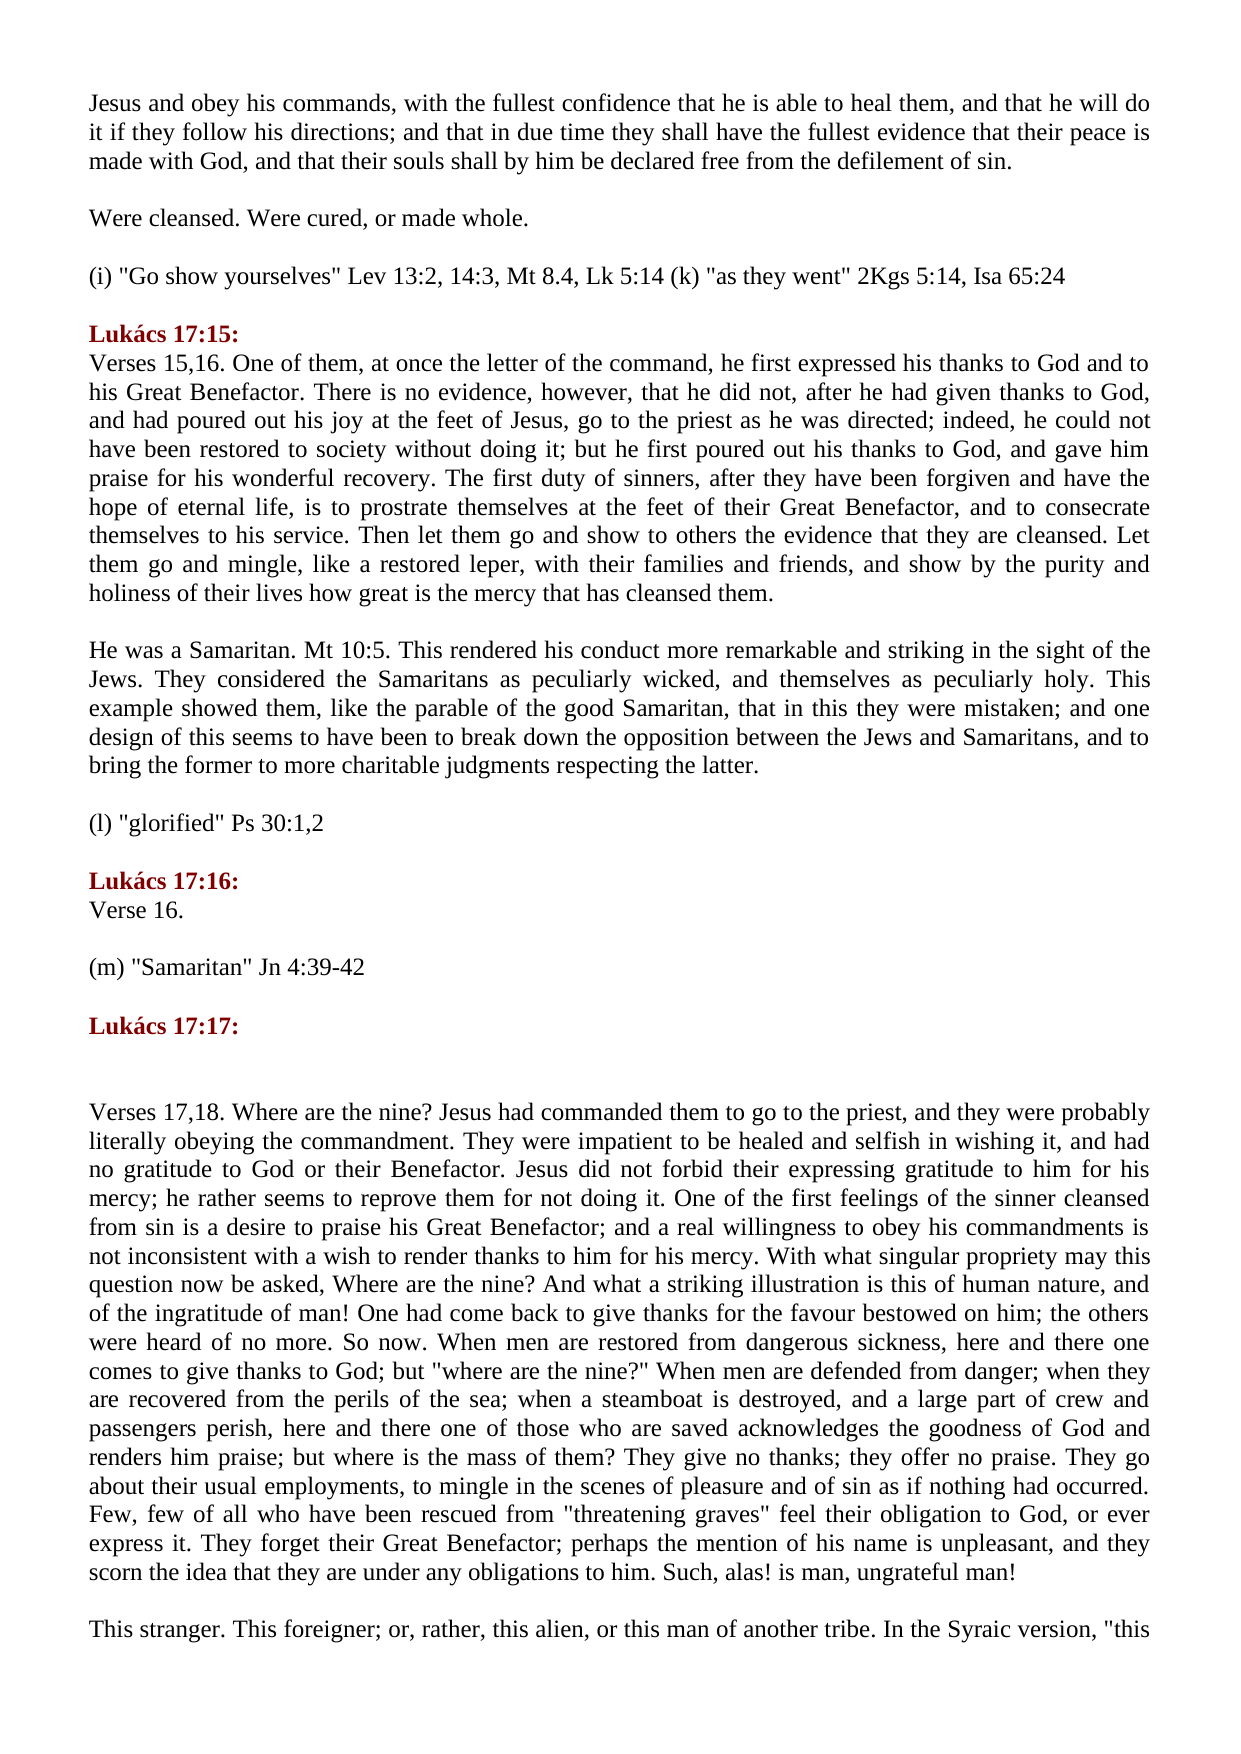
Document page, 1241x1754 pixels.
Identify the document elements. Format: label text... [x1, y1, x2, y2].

text Lukács 17:17: [88, 1011, 1152, 1039]
text Verses 17,18. Where are the nine? Jesus had commanded them to go to the priest, and they were probably literally obeying the commandment. They were impatient to be healed and selfish in wishing it, and had no gratitude to God or their Benefactor. Jesus did not forbid their expressing gratitude to him for his mercy; he rather seems to reprove them for not doing it. One of the first feelings of the sinner cleansed from sin is a desire to praise his Great Benefactor; and a real willingness to obey his commandments is not inconsistent with a wish to render thanks to him for his mercy. With what singular propriety may this question now be asked, Where are the nine? And what a striking illustration is this of human nature, and of the ingratitude of man! One had come back to give thanks for the favour bestowed on him; the others were heard of no more. So now. When men are restored from dangerous sickness, here and there one comes to give thanks to God; but "where are the nine?" When men are defended from danger; when they are recovered from the perils of the sea; when a steamboat is destroyed, and a large part of crew and passengers perish, here and there one of those who are saved acknowledges the goodness of God and renders him praise; but where is the mass of them? They give no thanks; they offer no praise. They go about their usual employments, to mingle in the scenes of pleasure and of sin as if nothing had occurred. Few, few of all who have been rescued from "threatening graves" feel their obligation to God, or ever express it. They forget their Great Benefactor; perhaps the mention of his name is unpleasant, and they scorn the idea that they are under any obligations to him. Such, alas! is man, ungrateful man! This stranger. This foreigner; or, rather, this alien, or this man of another tribe. In the Syraic version, "this [88, 1039, 1152, 1643]
text Verse 16. (m) "Samaritan" Jn 4:39-42 [88, 895, 1152, 981]
text Jesus and obey his commands, with the fullest confidence that he is able to heal them, and that he will do it if they follow his directions; and that in due time they shall have the fullest evidence that their peace is made with God, and that their souls shall by him be declared free from the defilement of sin. Were cleansed. Were cured, or made whole. (i) "Go show yourselves" Lev 13:2, 14:3, Mt 8.4, Lk 5:14 (k) "as they went" 2Kgs 5:14, Isa 65:24 [88, 88, 1152, 290]
text Lukács 17:16: [88, 866, 1152, 895]
text Verses 15,16. One of them, at once the letter of the command, he first expressed his thanks to God and to his Great Benefactor. There is no evidence, however, that he did not, after he had given thanks to God, and had poured out his joy at the feet of Jesus, go to the priest as he was directed; indeed, he could not have been restored to society without doing it; but he first poured out his thanks to God, and gave him praise for his wonderful recovery. The first duty of sinners, after they have been forgiven and have the hope of eternal life, is to prostrate themselves at the feet of their Great Benefactor, and to consecrate themselves to his service. Then let them go and show to others the evidence that they are cleansed. Let them go and mingle, like a restored leper, with their families and friends, and show by the purity and holiness of their lives how great is the mercy that has cleansed them. He was a Samaritan. Mt 10:5. This rendered his conduct more remarkable and striking in the sight of the Jews. They considered the Samaritans as peculiarly wicked, and themselves as peculiarly holy. This example showed them, like the parable of the good Samaritan, that in this they were mistaken; and one design of this seems to have been to break down the opposition between the Jews and Samaritans, and to bring the former to more charitable judgments respecting the latter. (l) "glorified" Ps 30:1,2 [88, 348, 1152, 837]
text Lukács 17:15: [88, 319, 1152, 348]
